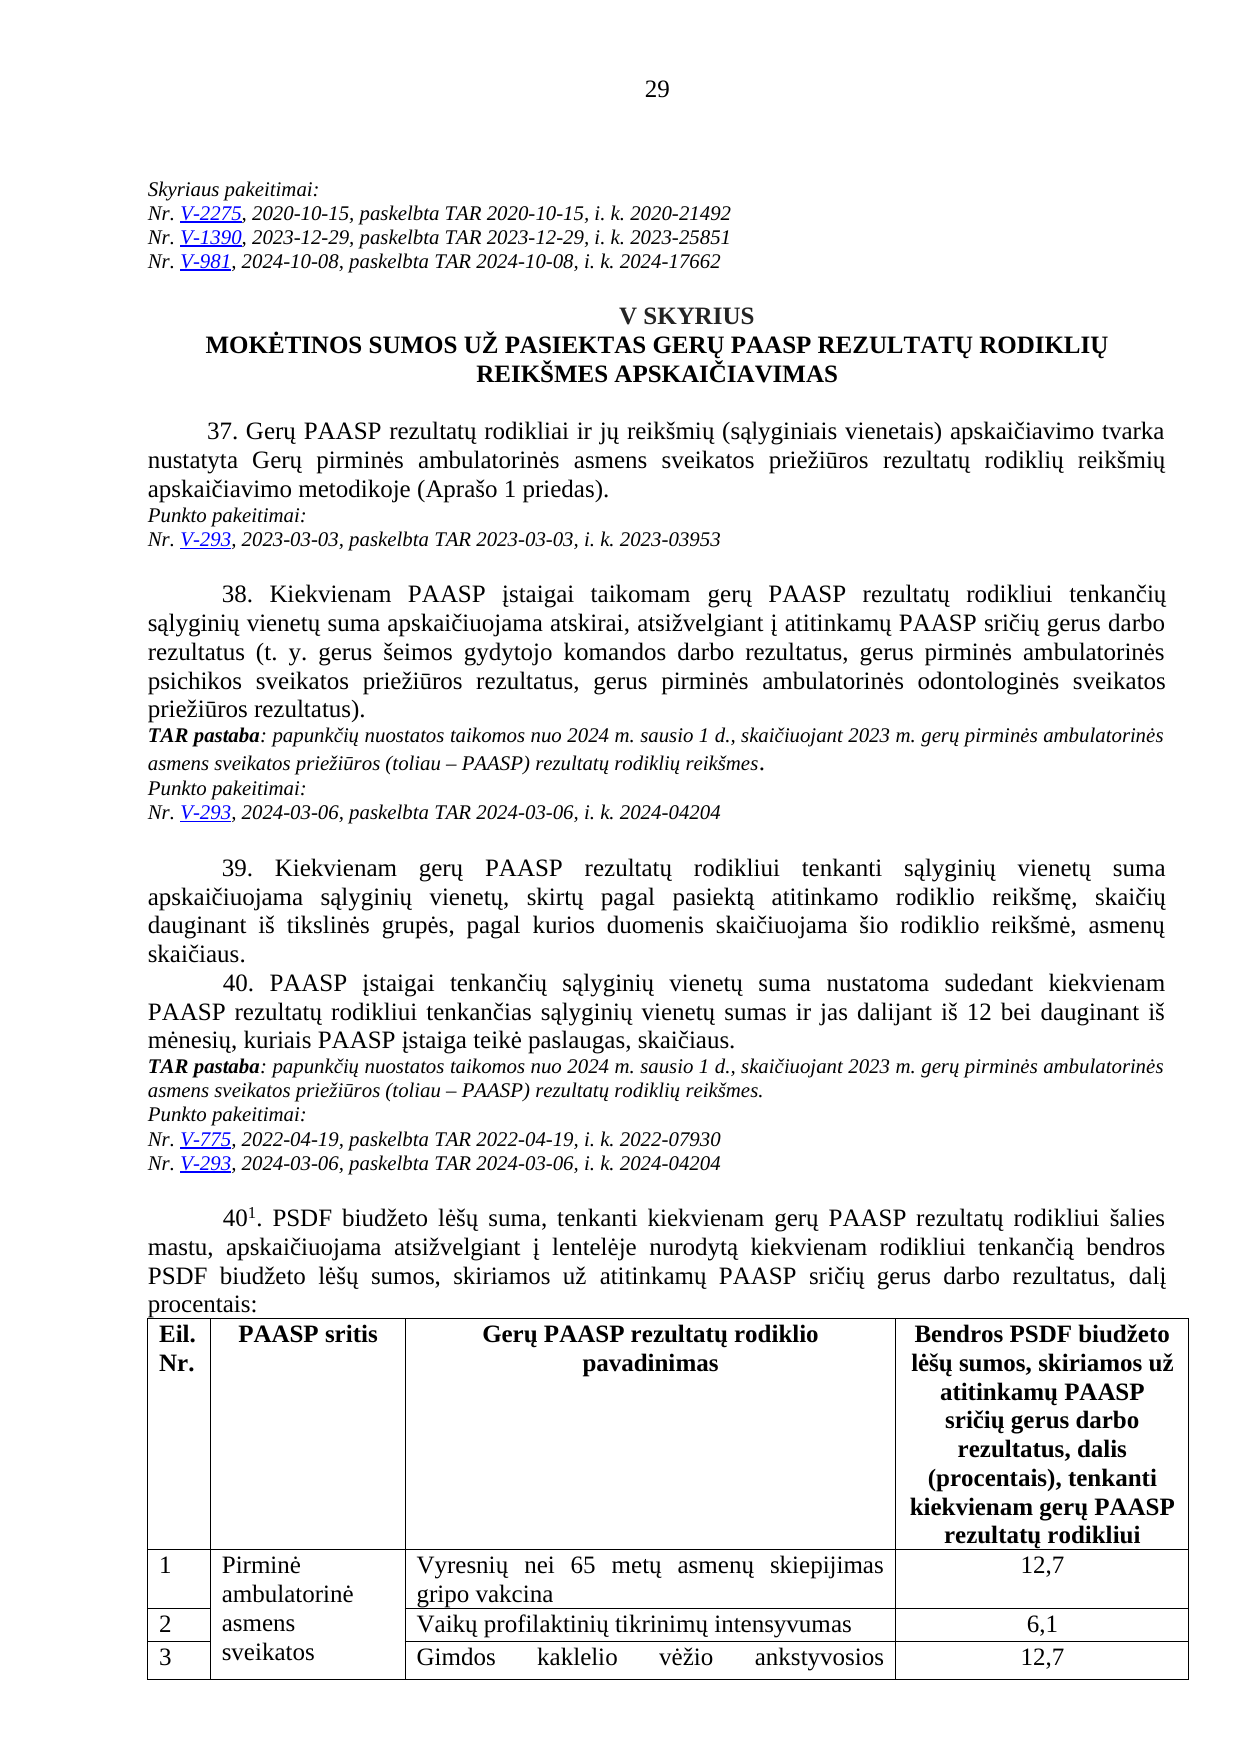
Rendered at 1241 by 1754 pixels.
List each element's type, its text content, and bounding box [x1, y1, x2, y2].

table_header PAASP sritis [211, 1319, 405, 1549]
text Nr. V-293, 2024-03-06, paskelbta TAR 2024-03-06, i. k. 2024-04204 [148, 800, 1166, 824]
table_cell 6,1 [896, 1609, 1188, 1641]
text Nr. V-293, 2023-03-03, paskelbta TAR 2023-03-03, i. k. 2023-03953 [148, 527, 1166, 551]
text 401. PSDF biudžeto lėšų suma, tenkanti kiekvienam gerų PAASP rezultatų rodikliui šalies mastu, apskaičiuojama atsižvelgiant į lentelėje nurodytą kiekvienam rodikliui tenkančią bendros PSDF biudžeto lėšų sumos, skiriamos už atitinkamų PAASP sričių gerus darbo rezultatus, dalį procentais: [148, 1203, 1166, 1318]
table_cell 2 [148, 1609, 210, 1641]
table_header Gerų PAASP rezultatų rodiklio pavadinimas [406, 1319, 895, 1549]
table_cell 3 [148, 1642, 210, 1679]
text Nr. V-2275, 2020-10-15, paskelbta TAR 2020-10-15, i. k. 2020-21492 [148, 201, 1166, 224]
table_cell Gimdos kaklelio vėžio ankstyvosios [406, 1642, 895, 1679]
text 38. Kiekvienam PAASP įstaigai taikomam gerų PAASP rezultatų rodikliui tenkančių sąlyginių vienetų suma apskaičiuojama atskirai, atsižvelgiant į atitinkamų PAASP sričių gerus darbo rezultatus (t. y. gerus šeimos gydytojo komandos darbo rezultatus, gerus pirminės ambulatorinės psichikos sveikatos priežiūros rezultatus, gerus pirminės ambulatorinės odontologinės sveikatos priežiūros rezultatus). [148, 579, 1166, 723]
text Punkto pakeitimai: [148, 1102, 1166, 1126]
text Nr. V-981, 2024-10-08, paskelbta TAR 2024-10-08, i. k. 2024-17662 [148, 249, 1166, 273]
text TAR pastaba: papunkčių nuostatos taikomos nuo 2024 m. sausio 1 d., skaičiuojant 2023 m. gerų pirminės ambulatorinės asmens sveikatos priežiūros (toliau – PAASP) rezultatų rodiklių reikšmes. [148, 723, 1166, 776]
table_header Eil. Nr. [148, 1319, 210, 1549]
table_cell 12,7 [896, 1550, 1188, 1608]
text 39. Kiekvienam gerų PAASP rezultatų rodikliui tenkanti sąlyginių vienetų suma apskaičiuojama sąlyginių vienetų, skirtų pagal pasiektą atitinkamo rodiklio reikšmę, skaičių dauginant iš tikslinės grupės, pagal kurios duomenis skaičiuojama šio rodiklio reikšmė, asmenų skaičiaus. [148, 853, 1166, 968]
table_cell 1 [148, 1550, 210, 1608]
table_cell 12,7 [896, 1642, 1188, 1679]
text Skyriaus pakeitimai: [148, 176, 1166, 201]
table_header Bendros PSDF biudžeto lėšų sumos, skiriamos už atitinkamų PAASP sričių gerus darbo rezultatus, dalis (procentais), tenkanti kiekvienam gerų PAASP rezultatų rodikliui [896, 1319, 1188, 1549]
table_cell Vyresnių nei 65 metų asmenų skiepijimas gripo vakcina [406, 1550, 895, 1608]
text V SKYRIUS [207, 301, 1166, 330]
table_cell Vaikų profilaktinių tikrinimų intensyvumas [406, 1609, 895, 1641]
text MOKĖTINOS SUMOS UŽ PASIEKTAS GERŲ PAASP REZULTATŲ RODIKLIŲ REIKŠMES APSKAIČIAVIMAS [148, 330, 1166, 388]
text TAR pastaba: papunkčių nuostatos taikomos nuo 2024 m. sausio 1 d., skaičiuojant 2023 m. gerų pirminės ambulatorinės asmens sveikatos priežiūros (toliau – PAASP) rezultatų rodiklių reikšmes. [148, 1054, 1166, 1102]
text Nr. V-1390, 2023-12-29, paskelbta TAR 2023-12-29, i. k. 2023-25851 [148, 224, 1166, 249]
text 37. Gerų PAASP rezultatų rodikliai ir jų reikšmių (sąlyginiais vienetais) apskaičiavimo tvarka nustatyta Gerų pirminės ambulatorinės asmens sveikatos priežiūros rezultatų rodiklių reikšmių apskaičiavimo metodikoje (Aprašo 1 priedas). [148, 416, 1166, 503]
table_cell Pirminė ambulatorinė asmens sveikatos [211, 1550, 405, 1679]
text Nr. V-775, 2022-04-19, paskelbta TAR 2022-04-19, i. k. 2022-07930 [148, 1126, 1166, 1151]
text Nr. V-293, 2024-03-06, paskelbta TAR 2024-03-06, i. k. 2024-04204 [148, 1151, 1166, 1174]
text Punkto pakeitimai: [148, 503, 1166, 527]
text 40. PAASP įstaigai tenkančių sąlyginių vienetų suma nustatoma sudedant kiekvienam PAASP rezultatų rodikliui tenkančias sąlyginių vienetų sumas ir jas dalijant iš 12 bei dauginant iš mėnesių, kuriais PAASP įstaiga teikė paslaugas, skaičiaus. [148, 968, 1166, 1054]
text Punkto pakeitimai: [148, 776, 1166, 800]
